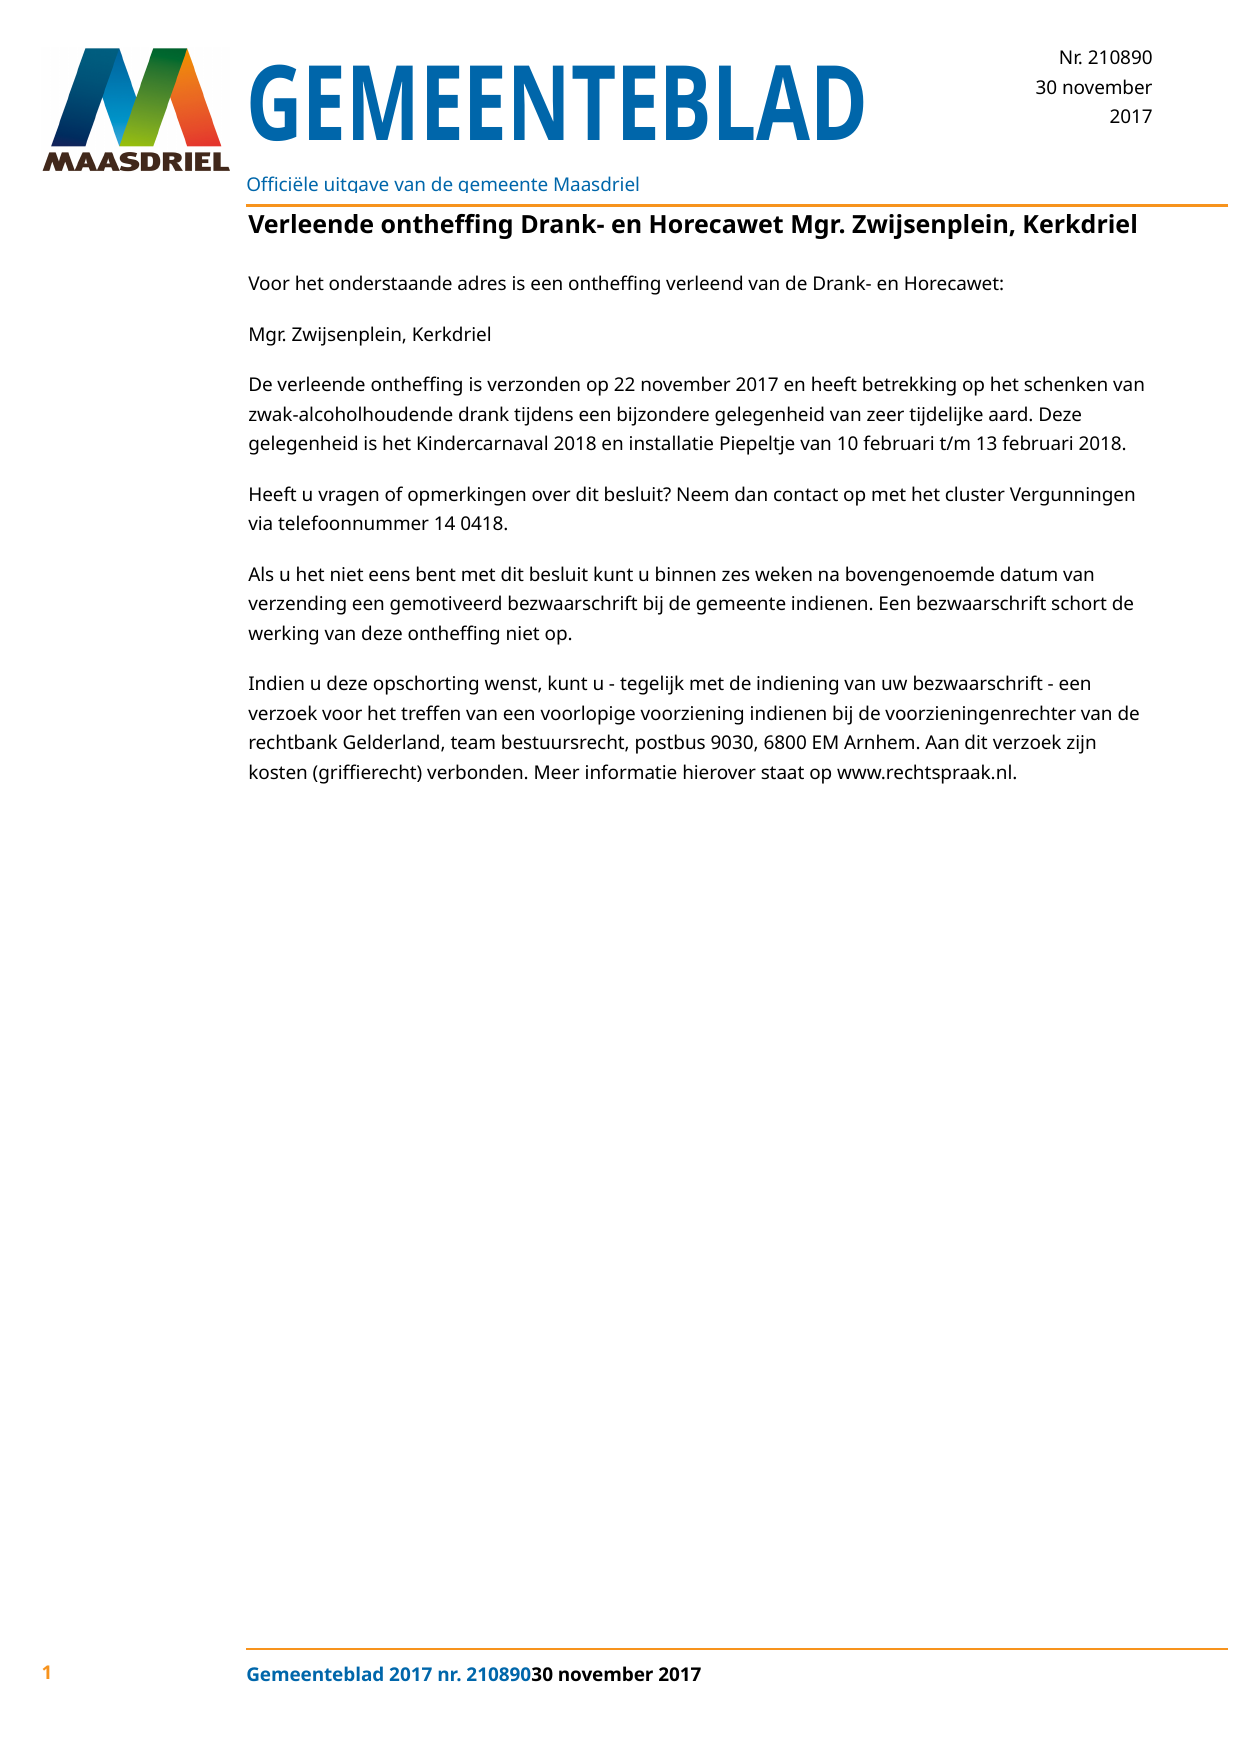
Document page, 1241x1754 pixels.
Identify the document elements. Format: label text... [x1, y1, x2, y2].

picture [41, 47, 231, 172]
text Heeft u vragen of opmerkingen over dit besluit? Neem dan contact op met het cluster Vergunningen via telefoonnummer 14 0418. [248, 481, 1152, 536]
text Als u het niet eens bent met dit besluit kunt u binnen zes weken na bovengenoemde datum van verzending een gemotiveerd bezwaarschrift bij de gemeente indienen. Een bezwaarschrift schort de werking van deze ontheffing niet op. [248, 561, 1152, 646]
text Verleende ontheffing Drank- en Horecawet Mgr. Zwijsenplein, Kerkdriel [248, 207, 1152, 241]
text Mgr. Zwijsenplein, Kerkdriel [248, 321, 1152, 346]
text Voor het onderstaande adres is een ontheffing verleend van de Drank- en Horecawet: [248, 270, 1152, 296]
text De verleende ontheffing is verzonden op 22 november 2017 en heeft betrekking op het schenken van zwak-alcoholhoudende drank tijdens een bijzondere gelegenheid van zeer tijdelijke aard. Deze gelegenheid is het Kindercarnaval 2018 en installatie Piepeltje van 10 februari t/m 13 februari 2018. [248, 371, 1152, 456]
text Indien u deze opschorting wenst, kunt u - tegelijk met de indiening van uw bezwaarschrift - een verzoek voor het treffen van een voorlopige voorziening indienen bij de voorzieningenrechter van de rechtbank Gelderland, team bestuursrecht, postbus 9030, 6800 EM Arnhem. Aan dit verzoek zijn kosten (griffierecht) verbonden. Meer informatie hierover staat op www.rechtspraak.nl. [248, 670, 1152, 785]
